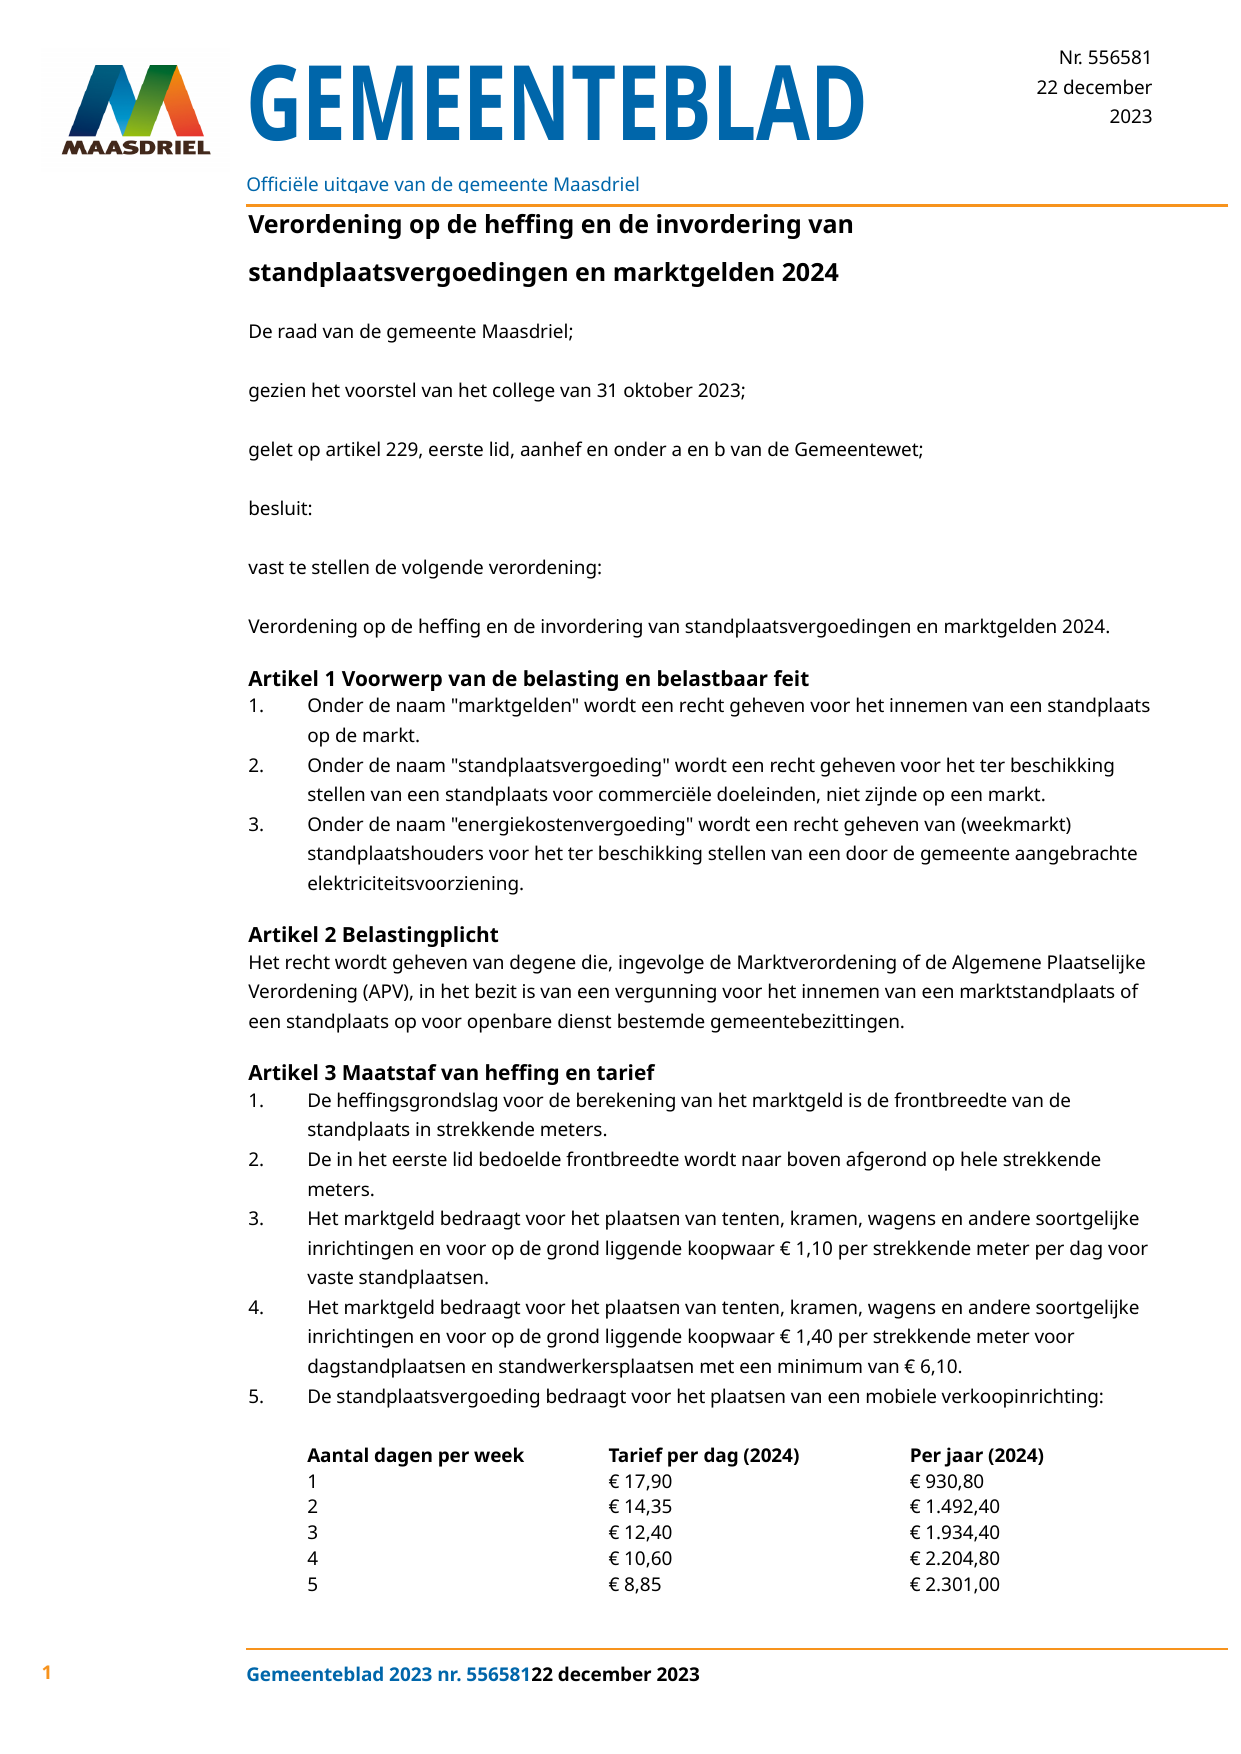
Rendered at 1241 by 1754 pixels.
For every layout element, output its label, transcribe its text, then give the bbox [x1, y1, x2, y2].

text Artikel 3 Maatstaf van heffing en tarief [248, 1058, 1152, 1087]
text gelet op artikel 229, eerste lid, aanhef en onder a en b van de Gemeentewet; [248, 436, 1152, 462]
list Het marktgeld bedraagt voor het plaatsen van tenten, kramen, wagens en andere soortgelijke inrichtingen en voor op de grond liggende koopwaar € 1,40 per strekkende meter voor dagstandplaatsen en standwerkersplaatsen met een minimum van € 6,10. [248, 1294, 1152, 1379]
table_cell 3 [307, 1519, 608, 1545]
text Verordening op de heffing en de invordering van standplaatsvergoedingen en marktgelden 2024 [248, 207, 1152, 288]
list Onder de naam "energiekostenvergoeding" wordt een recht geheven van (weekmarkt) standplaatshouders voor het ter beschikking stellen van een door de gemeente aangebrachte elektriciteitsvoorziening. [248, 811, 1152, 896]
table_header Per jaar (2024) [910, 1442, 1211, 1468]
table_cell 2 [307, 1494, 608, 1519]
table_cell € 1.934,40 [910, 1519, 1211, 1545]
list Het marktgeld bedraagt voor het plaatsen van tenten, kramen, wagens en andere soortgelijke inrichtingen en voor op de grond liggende koopwaar € 1,10 per strekkende meter per dag voor vaste standplaatsen. [248, 1205, 1152, 1290]
text De raad van de gemeente Maasdriel; [248, 318, 1152, 344]
list De standplaatsvergoeding bedraagt voor het plaatsen van een mobiele verkoopinrichting: [248, 1383, 1152, 1408]
text besluit: [248, 495, 1152, 521]
table_cell 4 [307, 1545, 608, 1571]
table_cell € 12,40 [608, 1519, 909, 1545]
list De in het eerste lid bedoelde frontbreedte wordt naar boven afgerond op hele strekkende meters. [248, 1146, 1152, 1201]
table_cell € 2.204,80 [910, 1545, 1211, 1571]
table_cell € 2.301,00 [910, 1571, 1211, 1596]
table_cell € 8,85 [608, 1571, 909, 1596]
table_header Aantal dagen per week [307, 1442, 608, 1468]
text Het recht wordt geheven van degene die, ingevolge de Marktverordening of de Algemene Plaatselijke Verordening (APV), in het bezit is van een vergunning voor het innemen van een marktstandplaats of een standplaats op voor openbare dienst bestemde gemeentebezittingen. [248, 949, 1152, 1034]
text gezien het voorstel van het college van 31 oktober 2023; [248, 377, 1152, 403]
text Artikel 1 Voorwerp van de belasting en belastbaar feit [248, 664, 1152, 693]
table_cell € 14,35 [608, 1494, 909, 1519]
table_cell € 10,60 [608, 1545, 909, 1571]
table_cell 5 [307, 1571, 608, 1596]
text Artikel 2 Belastingplicht [248, 921, 1152, 949]
text Verordening op de heffing en de invordering van standplaatsvergoedingen en marktgelden 2024. [248, 614, 1152, 639]
picture [41, 47, 231, 172]
table_cell € 930,80 [910, 1468, 1211, 1493]
table_cell 1 [307, 1468, 608, 1493]
list Onder de naam "standplaatsvergoeding" wordt een recht geheven voor het ter beschikking stellen van een standplaats voor commerciële doeleinden, niet zijnde op een markt. [248, 752, 1152, 807]
list Onder de naam "marktgelden" wordt een recht geheven voor het innemen van een standplaats op de markt. [248, 693, 1152, 748]
table_cell € 17,90 [608, 1468, 909, 1493]
list De heffingsgrondslag voor de berekening van het marktgeld is de frontbreedte van de standplaats in strekkende meters. [248, 1087, 1152, 1142]
table_header Tarief per dag (2024) [608, 1442, 909, 1468]
table_cell € 1.492,40 [910, 1494, 1211, 1519]
text vast te stellen de volgende verordening: [248, 554, 1152, 580]
